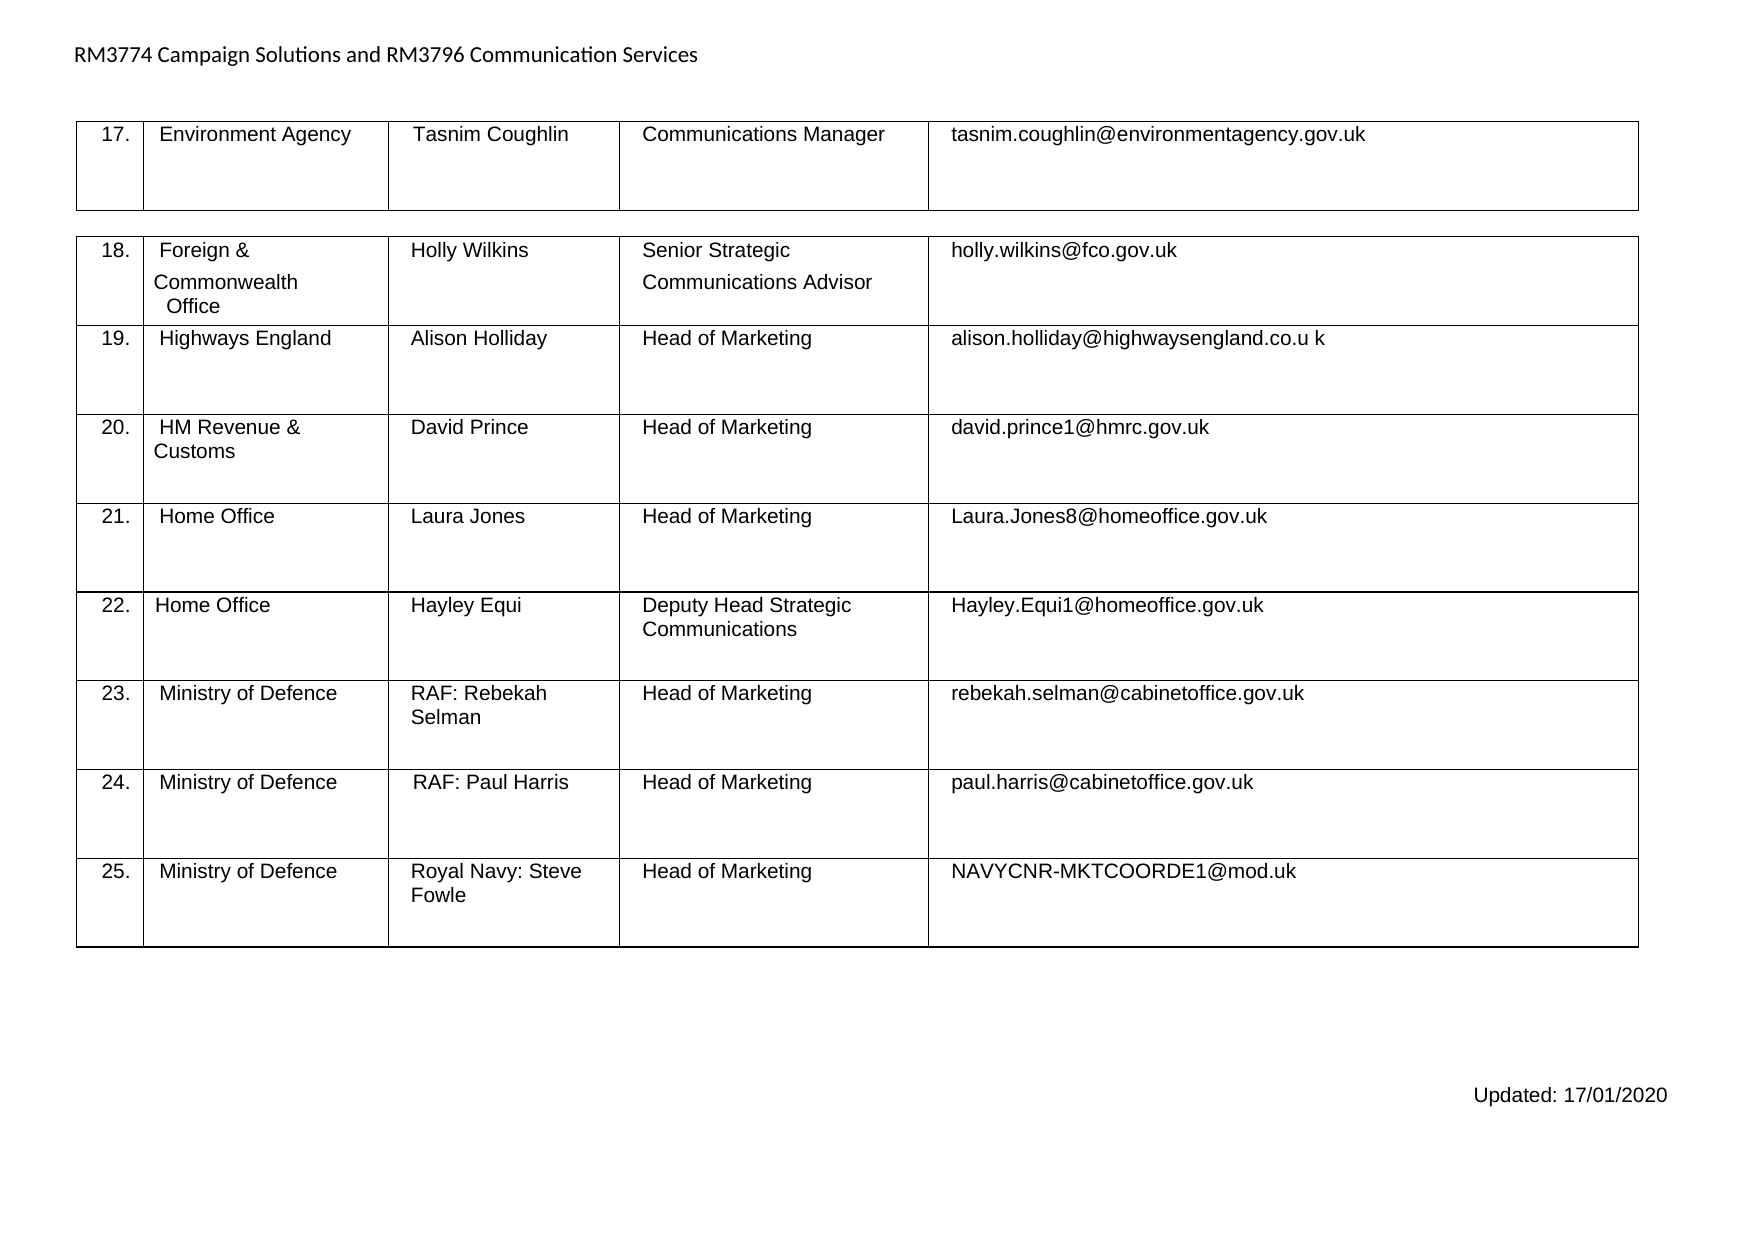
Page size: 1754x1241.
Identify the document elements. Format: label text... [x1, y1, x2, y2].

table_cell Hayley.Equi1@homeoffice.gov.uk [929, 593, 1638, 680]
table_cell tasnim.coughlin@environmentagency.gov.uk [929, 122, 1638, 209]
table_cell 17. [77, 122, 143, 209]
table_cell david.prince1@hmrc.gov.uk [929, 415, 1638, 502]
table_cell Royal Navy: Steve Fowle [389, 859, 619, 946]
table_cell RAF: Rebekah Selman [389, 681, 619, 769]
table_header Senior Strategic Communications Advisor [620, 237, 928, 325]
table_header Holly Wilkins [389, 237, 619, 325]
table_cell 20. [77, 415, 143, 502]
table_cell Home Office [144, 593, 388, 680]
table_cell Head of Marketing [620, 504, 928, 591]
table_cell Deputy Head Strategic Communications [620, 593, 928, 680]
table_cell HM Revenue & Customs [144, 415, 388, 502]
table_cell Laura.Jones8@homeoffice.gov.uk [929, 504, 1638, 591]
table_cell paul.harris@cabinetoffice.gov.uk [929, 770, 1638, 858]
table_header Foreign & Commonwealth Office [144, 237, 388, 325]
table_cell 24. [77, 770, 143, 858]
table_cell 19. [77, 326, 143, 414]
table_cell Communications Manager [620, 122, 928, 209]
table_cell Highways England [144, 326, 388, 414]
table_cell Hayley Equi [389, 593, 619, 680]
table_cell Environment Agency [144, 122, 388, 209]
table_cell Ministry of Defence [144, 681, 388, 769]
table_cell NAVYCNR-MKTCOORDE1@mod.uk [929, 859, 1638, 946]
table_cell 25. [77, 859, 143, 946]
table_cell 22. [77, 593, 143, 680]
table_cell rebekah.selman@cabinetoffice.gov.uk [929, 681, 1638, 769]
table_cell alison.holliday@highwaysengland.co.u k [929, 326, 1638, 414]
table_cell Head of Marketing [620, 859, 928, 946]
table_cell Tasnim Coughlin [389, 122, 619, 209]
table_cell Head of Marketing [620, 681, 928, 769]
table_cell Home Office [144, 504, 388, 591]
table_cell David Prince [389, 415, 619, 502]
table_cell Head of Marketing [620, 326, 928, 414]
table_header holly.wilkins@fco.gov.uk [929, 237, 1638, 325]
table_cell Alison Holliday [389, 326, 619, 414]
table_cell 23. [77, 681, 143, 769]
table_cell RAF: Paul Harris [389, 770, 619, 858]
table_cell Ministry of Defence [144, 859, 388, 946]
table_cell Ministry of Defence [144, 770, 388, 858]
table_cell Laura Jones [389, 504, 619, 591]
table_cell 21. [77, 504, 143, 591]
table_header 18. [77, 237, 143, 325]
table_cell Head of Marketing [620, 415, 928, 502]
table_cell Head of Marketing [620, 770, 928, 858]
